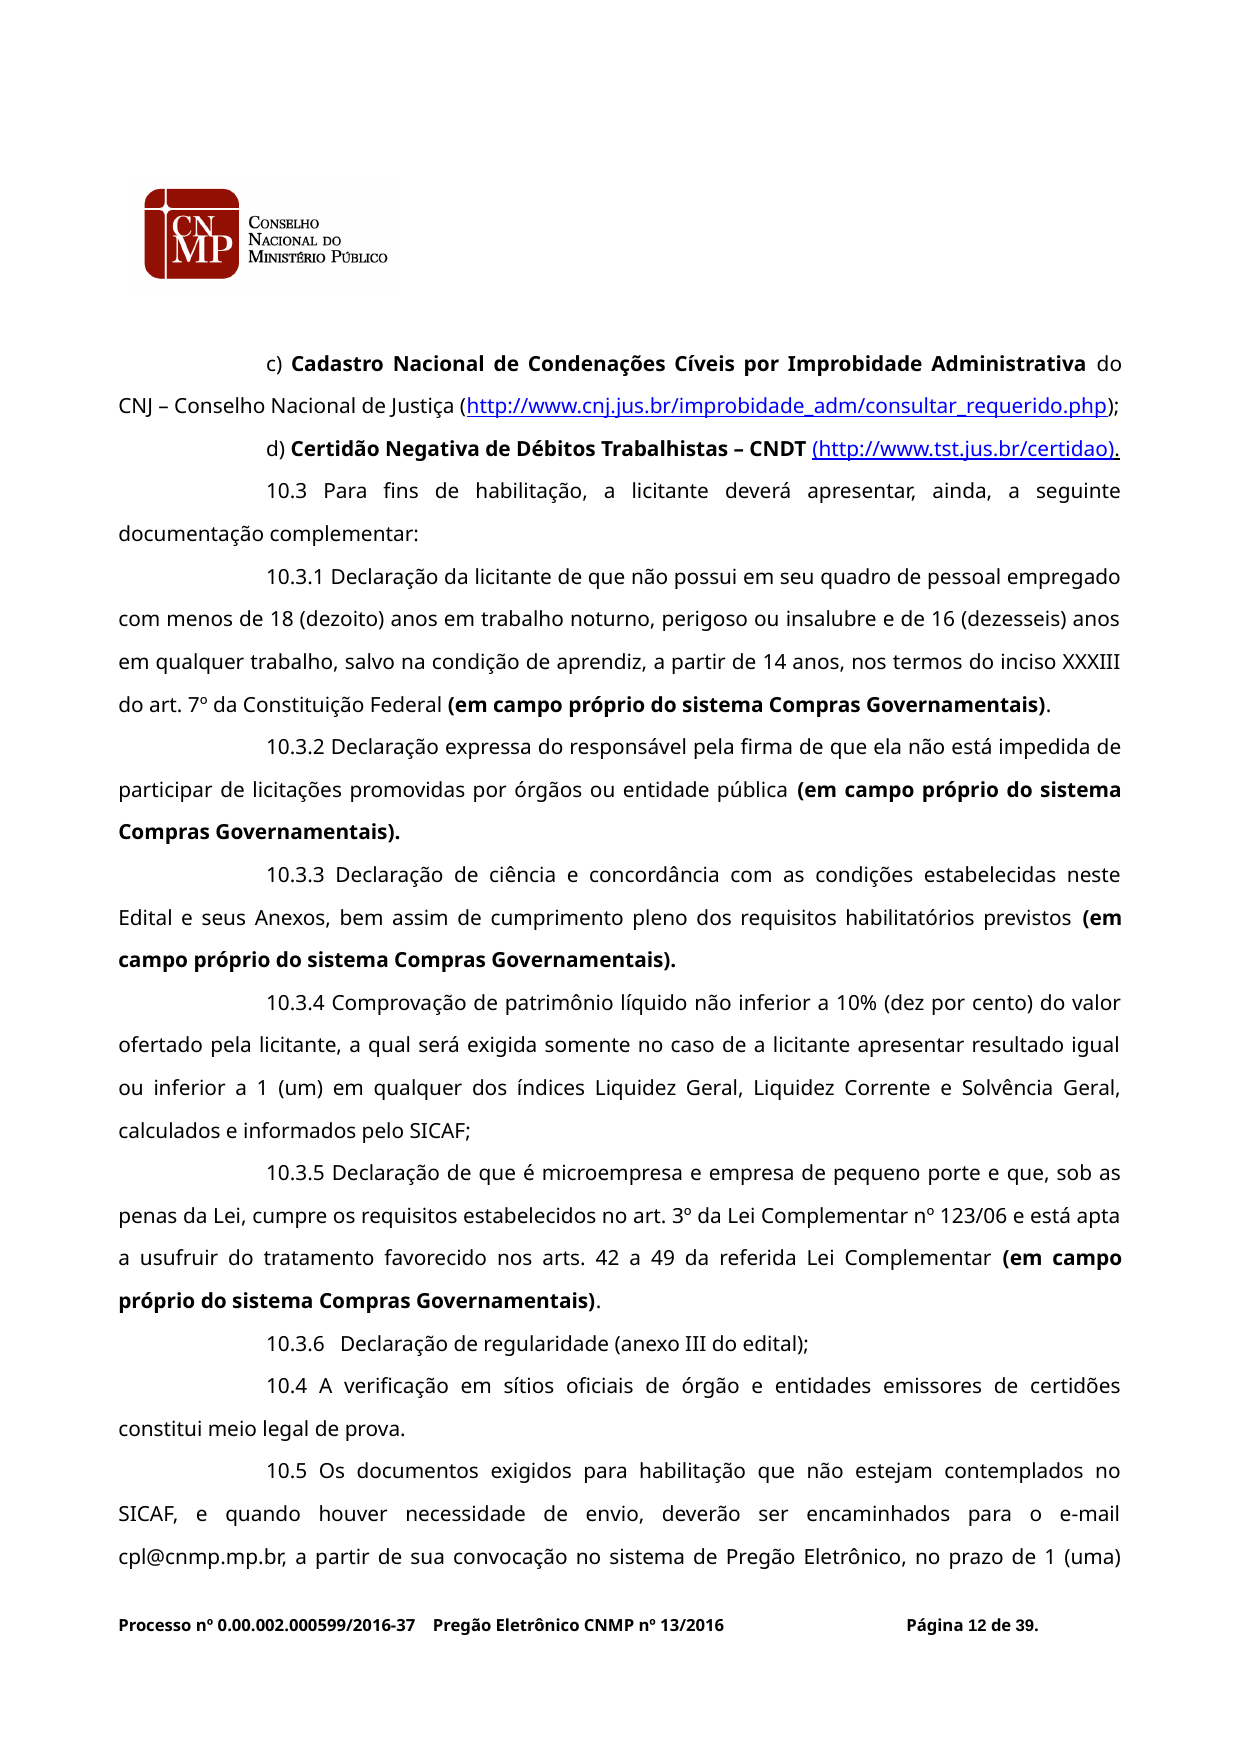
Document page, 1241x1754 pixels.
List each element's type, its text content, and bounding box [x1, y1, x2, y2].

text 10.3.2 Declaração expressa do responsável pela firma de que ela não está impedida de participar de licitações promovidas por órgãos ou entidade pública (em campo próprio do sistema Compras Governamentais). [118, 732, 1122, 846]
text 10.3 Para fins de habilitação, a licitante deverá apresentar, ainda, a seguinte documentação complementar: [118, 477, 1122, 548]
text 10.3.4 Comprovação de patrimônio líquido não inferior a 10% (dez por cento) do valor ofertado pela licitante, a qual será exigida somente no caso de a licitante apresentar resultado igual ou inferior a 1 (um) em qualquer dos índices Liquidez Geral, Liquidez Corrente e Solvência Geral, calculados e informados pelo SICAF; [118, 988, 1122, 1144]
text 10.3.3 Declaração de ciência e concordância com as condições estabelecidas neste Edital e seus Anexos, bem assim de cumprimento pleno dos requisitos habilitatórios previstos (em campo próprio do sistema Compras Governamentais). [118, 860, 1122, 974]
list Declaração de regularidade (anexo III do edital); [118, 1329, 1122, 1357]
text 10.4 A verificação em sítios oficiais de órgão e entidades emissores de certidões constitui meio legal de prova. [118, 1371, 1122, 1442]
text c) Cadastro Nacional de Condenações Cíveis por Improbidade Administrativa do CNJ – Conselho Nacional de Justiça (http://www.cnj.jus.br/improbidade_adm/consultar_requerido.php); [118, 349, 1122, 420]
picture [128, 175, 398, 293]
text 10.5 Os documentos exigidos para habilitação que não estejam contemplados no SICAF, e quando houver necessidade de envio, deverão ser encaminhados para o e-mail cpl@cnmp.mp.br, a partir de sua convocação no sistema de Pregão Eletrônico, no prazo de 1 (uma) [118, 1457, 1122, 1570]
text 10.3.1 Declaração da licitante de que não possui em seu quadro de pessoal empregado com menos de 18 (dezoito) anos em trabalho noturno, perigoso ou insalubre e de 16 (dezesseis) anos em qualquer trabalho, salvo na condição de aprendiz, a partir de 14 anos, nos termos do inciso XXXIII do art. 7º da Constituição Federal (em campo próprio do sistema Compras Governamentais). [118, 562, 1122, 718]
text d) Certidão Negativa de Débitos Trabalhistas – CNDT (http://www.tst.jus.br/certidao). [118, 434, 1122, 462]
text 10.3.5 Declaração de que é microempresa e empresa de pequeno porte e que, sob as penas da Lei, cumpre os requisitos estabelecidos no art. 3º da Lei Complementar nº 123/06 e está apta a usufruir do tratamento favorecido nos arts. 42 a 49 da referida Lei Complementar (em campo próprio do sistema Compras Governamentais). [118, 1158, 1122, 1314]
